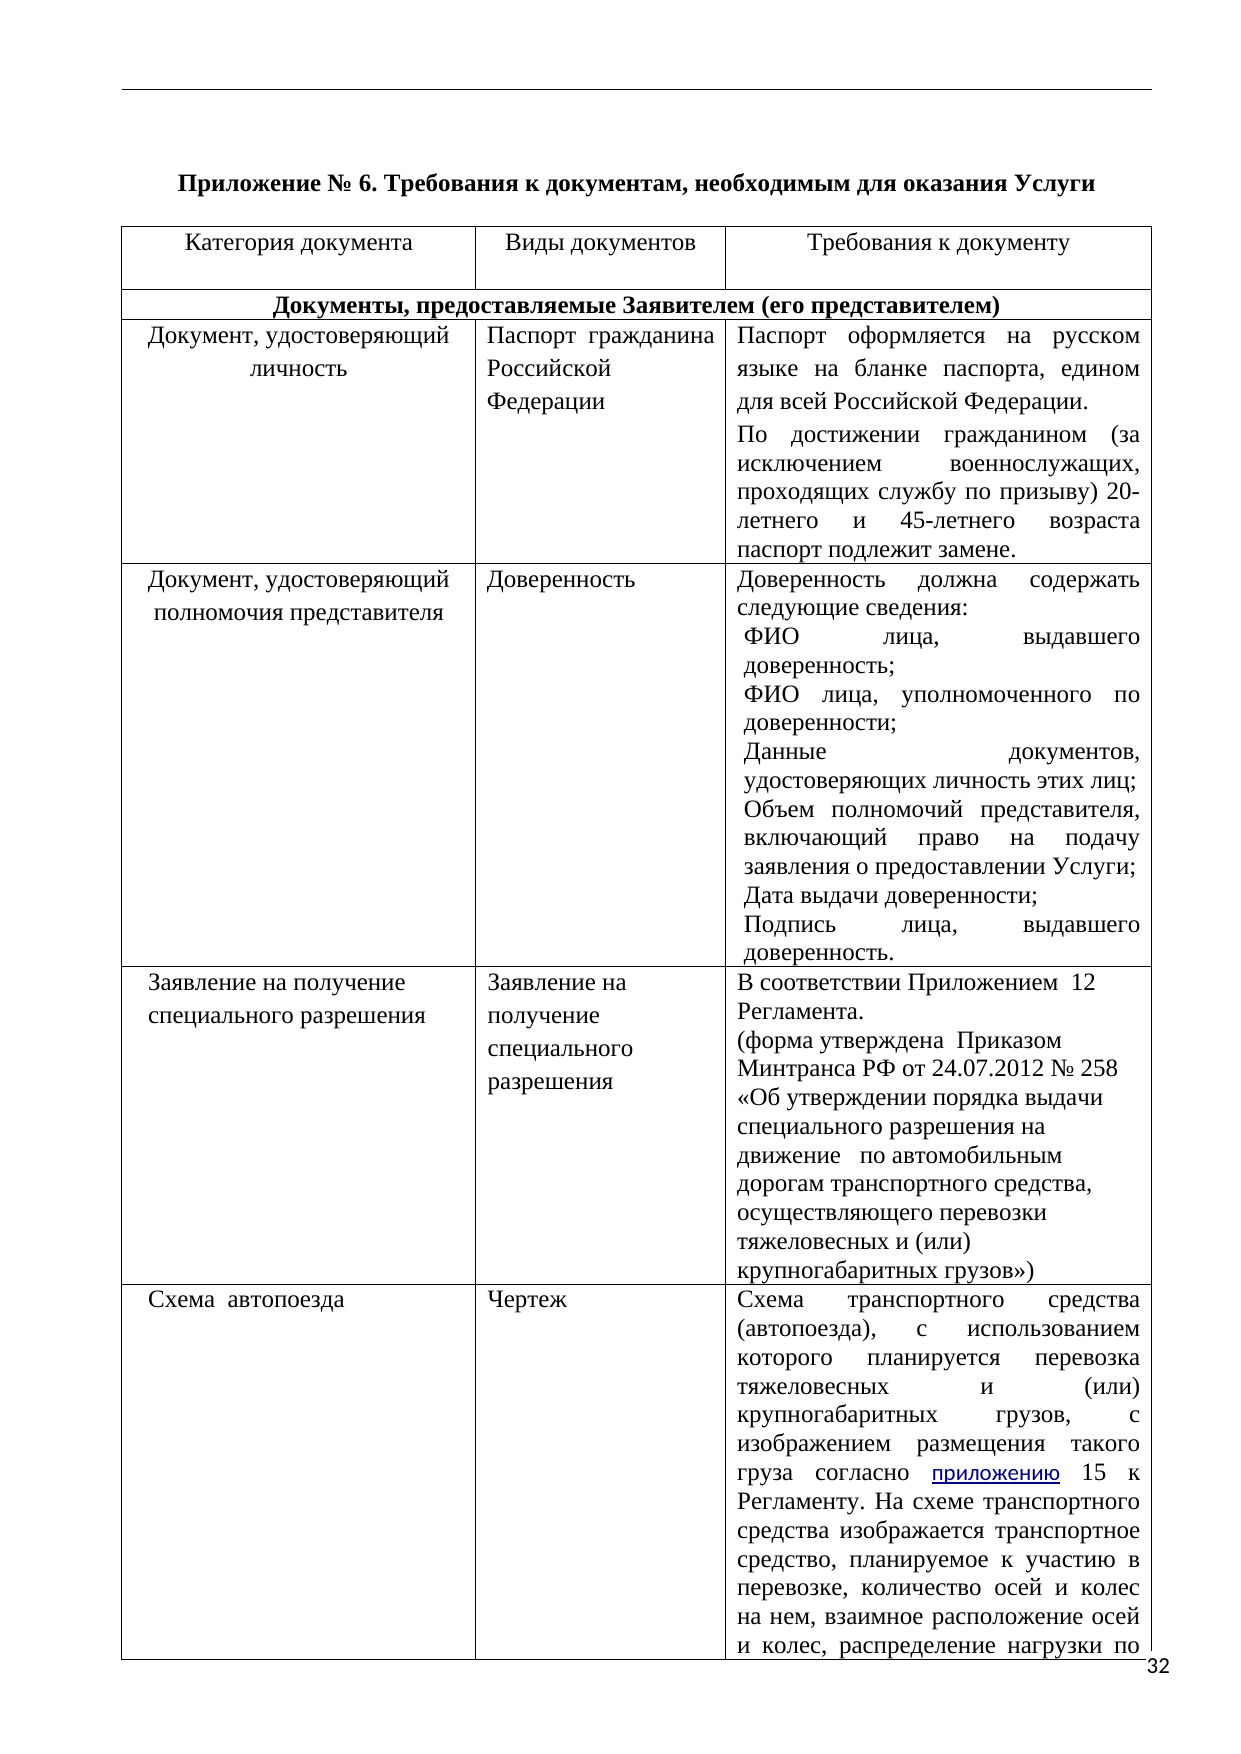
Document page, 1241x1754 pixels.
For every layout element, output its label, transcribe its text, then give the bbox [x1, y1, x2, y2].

table_cell Заявление на получение специального разрешения [476, 967, 725, 1283]
table_cell Заявление на получение специального разрешения [122, 967, 475, 1283]
table_header Требования к документу [726, 227, 1151, 289]
table_cell Доверенность должна содержать следующие сведения: ФИО лица, выдавшего доверенность; ФИО лица, уполномоченного по доверенности; Данные документов, удостоверяющих личность этих лиц; Объем полномочий представителя, включающий право на подачу заявления о предоставлении Услуги; Дата выдачи доверенности; Подпись лица, выдавшего доверенность. [726, 564, 1151, 966]
table_cell Паспорт гражданина Российской Федерации [476, 320, 725, 563]
table_cell Чертеж [476, 1285, 725, 1659]
table_cell Документ, удостоверяющий личность [122, 320, 475, 563]
subtitle Приложение № 6. Требования к документам, необходимым для оказания Услуги [122, 168, 1152, 197]
table_cell Доверенность [476, 564, 725, 966]
table_header Виды документов [476, 227, 725, 289]
table_header Категория документа [122, 227, 475, 289]
table_cell Схема транспортного средства (автопоезда), с использованием которого планируется перевозка тяжеловесных и (или) крупногабаритных грузов, с изображением размещения такого груза согласно приложению 15 к Регламенту. На схеме транспортного средства изображается транспортное средство, планируемое к участию в перевозке, количество осей и колес на нем, взаимное расположение осей и колес, распределение нагрузки по осям и в случае неравномерного распределения нагрузки по длине оси - распределение на отдельные колеса. [726, 1285, 1151, 1659]
table_cell Паспорт оформляется на русском языке на бланке паспорта, едином для всей Российской Федерации. По достижении гражданином (за исключением военнослужащих, проходящих службу по призыву) 20-летнего и 45-летнего возраста паспорт подлежит замене. [726, 320, 1151, 563]
table_cell Схема автопоезда [122, 1285, 475, 1659]
table_cell Документы, предоставляемые Заявителем (его представителем) [122, 290, 1151, 319]
table_cell Документ, удостоверяющий полномочия представителя [122, 564, 475, 966]
table_cell В соответствии Приложением 12 Регламента. (форма утверждена Приказом Минтранса РФ от 24.07.2012 № 258 «Об утверждении порядка выдачи специального разрешения на движение по автомобильным дорогам транспортного средства, осуществляющего перевозки тяжеловесных и (или) крупногабаритных грузов») [726, 967, 1151, 1283]
